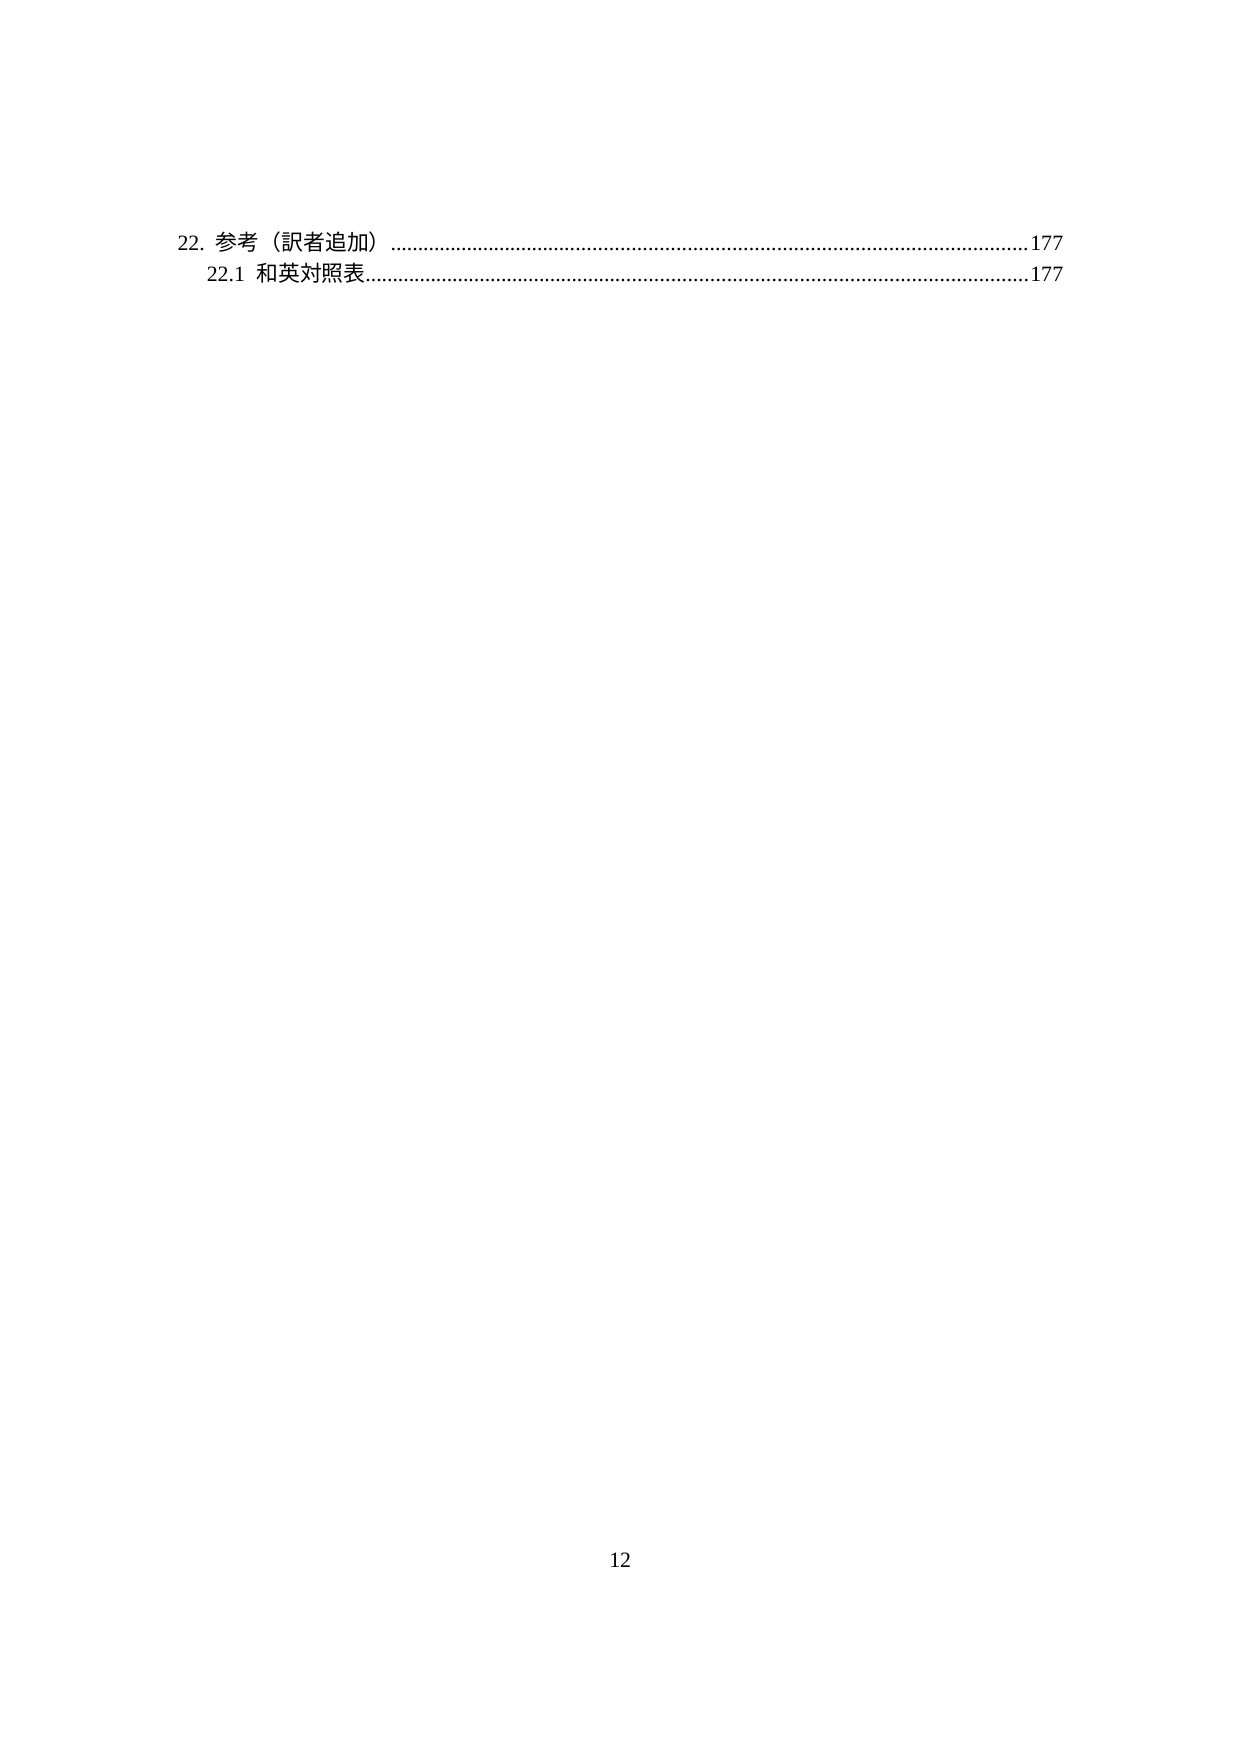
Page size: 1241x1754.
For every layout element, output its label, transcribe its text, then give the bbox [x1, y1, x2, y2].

text 22.1 和英対照表 177 [207, 256, 1063, 288]
text 22. 参考（訳者追加） 177 [177, 225, 1063, 256]
